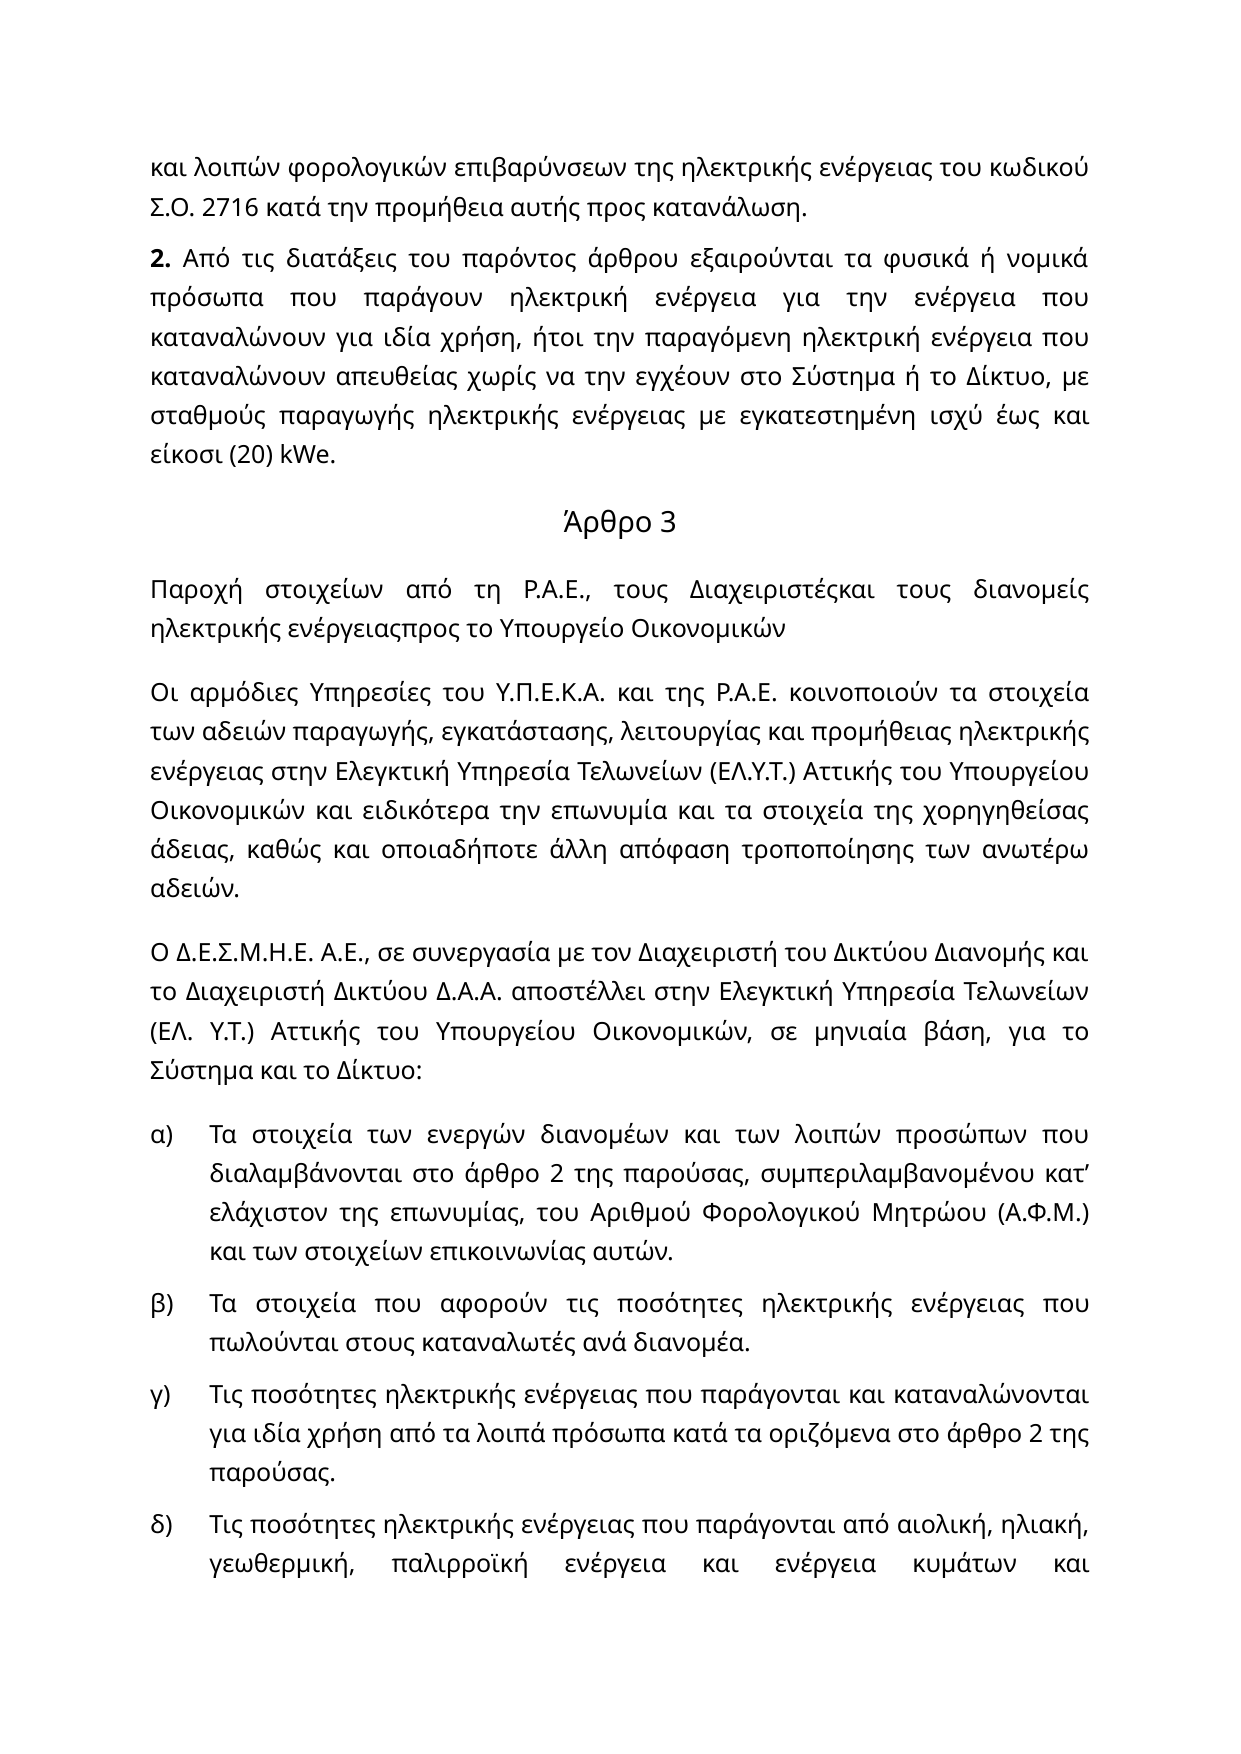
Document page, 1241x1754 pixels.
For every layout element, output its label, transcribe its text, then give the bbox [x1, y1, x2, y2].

text και λοιπών φορολογικών επιβαρύνσεων της ηλεκτρικής ενέργειας του κωδικού Σ.Ο. 2716 κατά την προμήθεια αυτής προς κατανάλωση. [150, 150, 1090, 223]
list γ) Τις ποσότητες ηλεκτρικής ενέργειας που παράγονται και καταναλώνονται για ιδία χρήση από τα λοιπά πρόσωπα κατά τα οριζόμενα στο άρθρο 2 της παρούσας. [150, 1376, 1090, 1489]
text 2. Από τις διατάξεις του παρόντος άρθρου εξαιρούνται τα φυσικά ή νομικά πρόσωπα που παράγουν ηλεκτρική ενέργεια για την ενέργεια που καταναλώνουν για ιδία χρήση, ήτοι την παραγόμενη ηλεκτρική ενέργεια που καταναλώνουν απευθείας χωρίς να την εγχέουν στο Σύστημα ή το Δίκτυο, με σταθμούς παραγωγής ηλεκτρικής ενέργειας με εγκατεστημένη ισχύ έως και είκοσι (20) kWe. [150, 241, 1090, 471]
text Ο Δ.Ε.Σ.Μ.Η.Ε. Α.Ε., σε συνεργασία με τον Διαχειριστή του Δικτύου Διανομής και το Διαχειριστή Δικτύου Δ.Α.Α. αποστέλλει στην Ελεγκτική Υπηρεσία Τελωνείων (ΕΛ. Υ.Τ.) Αττικής του Υπουργείου Οικονομικών, σε μηνιαία βάση, για το Σύστημα και το Δίκτυο: [150, 935, 1090, 1086]
list α) Τα στοιχεία των ενεργών διανομέων και των λοιπών προσώπων που διαλαμβάνονται στο άρθρο 2 της παρούσας, συμπεριλαμβανομένου κατ’ ελάχιστον της επωνυμίας, του Αριθμού Φορολογικού Μητρώου (Α.Φ.Μ.) και των στοιχείων επικοινωνίας αυτών. [150, 1116, 1090, 1268]
list δ) Τις ποσότητες ηλεκτρικής ενέργειας που παράγονται από αιολική, ηλιακή, γεωθερμική, παλιρροϊκή ενέργεια και ενέργεια κυμάτων και [150, 1506, 1090, 1580]
text Παροχή στοιχείων από τη Ρ.Α.Ε., τους Διαχειριστέςκαι τους διανομείς ηλεκτρικής ενέργειαςπρος το Υπουργείο Οικονομικών [150, 571, 1090, 645]
subtitle Άρθρο 3 [150, 501, 1090, 541]
text Οι αρμόδιες Υπηρεσίες του Υ.Π.Ε.Κ.Α. και της Ρ.Α.Ε. κοινοποιούν τα στοιχεία των αδειών παραγωγής, εγκατάστασης, λειτουργίας και προμήθειας ηλεκτρικής ενέργειας στην Ελεγκτική Υπηρεσία Τελωνείων (ΕΛ.Υ.Τ.) Αττικής του Υπουργείου Οικονομικών και ειδικότερα την επωνυμία και τα στοιχεία της χορηγηθείσας άδειας, καθώς και οποιαδήποτε άλλη απόφαση τροποποίησης των ανωτέρω αδειών. [150, 675, 1090, 905]
list β) Τα στοιχεία που αφορούν τις ποσότητες ηλεκτρικής ενέργειας που πωλούνται στους καταναλωτές ανά διανομέα. [150, 1286, 1090, 1359]
